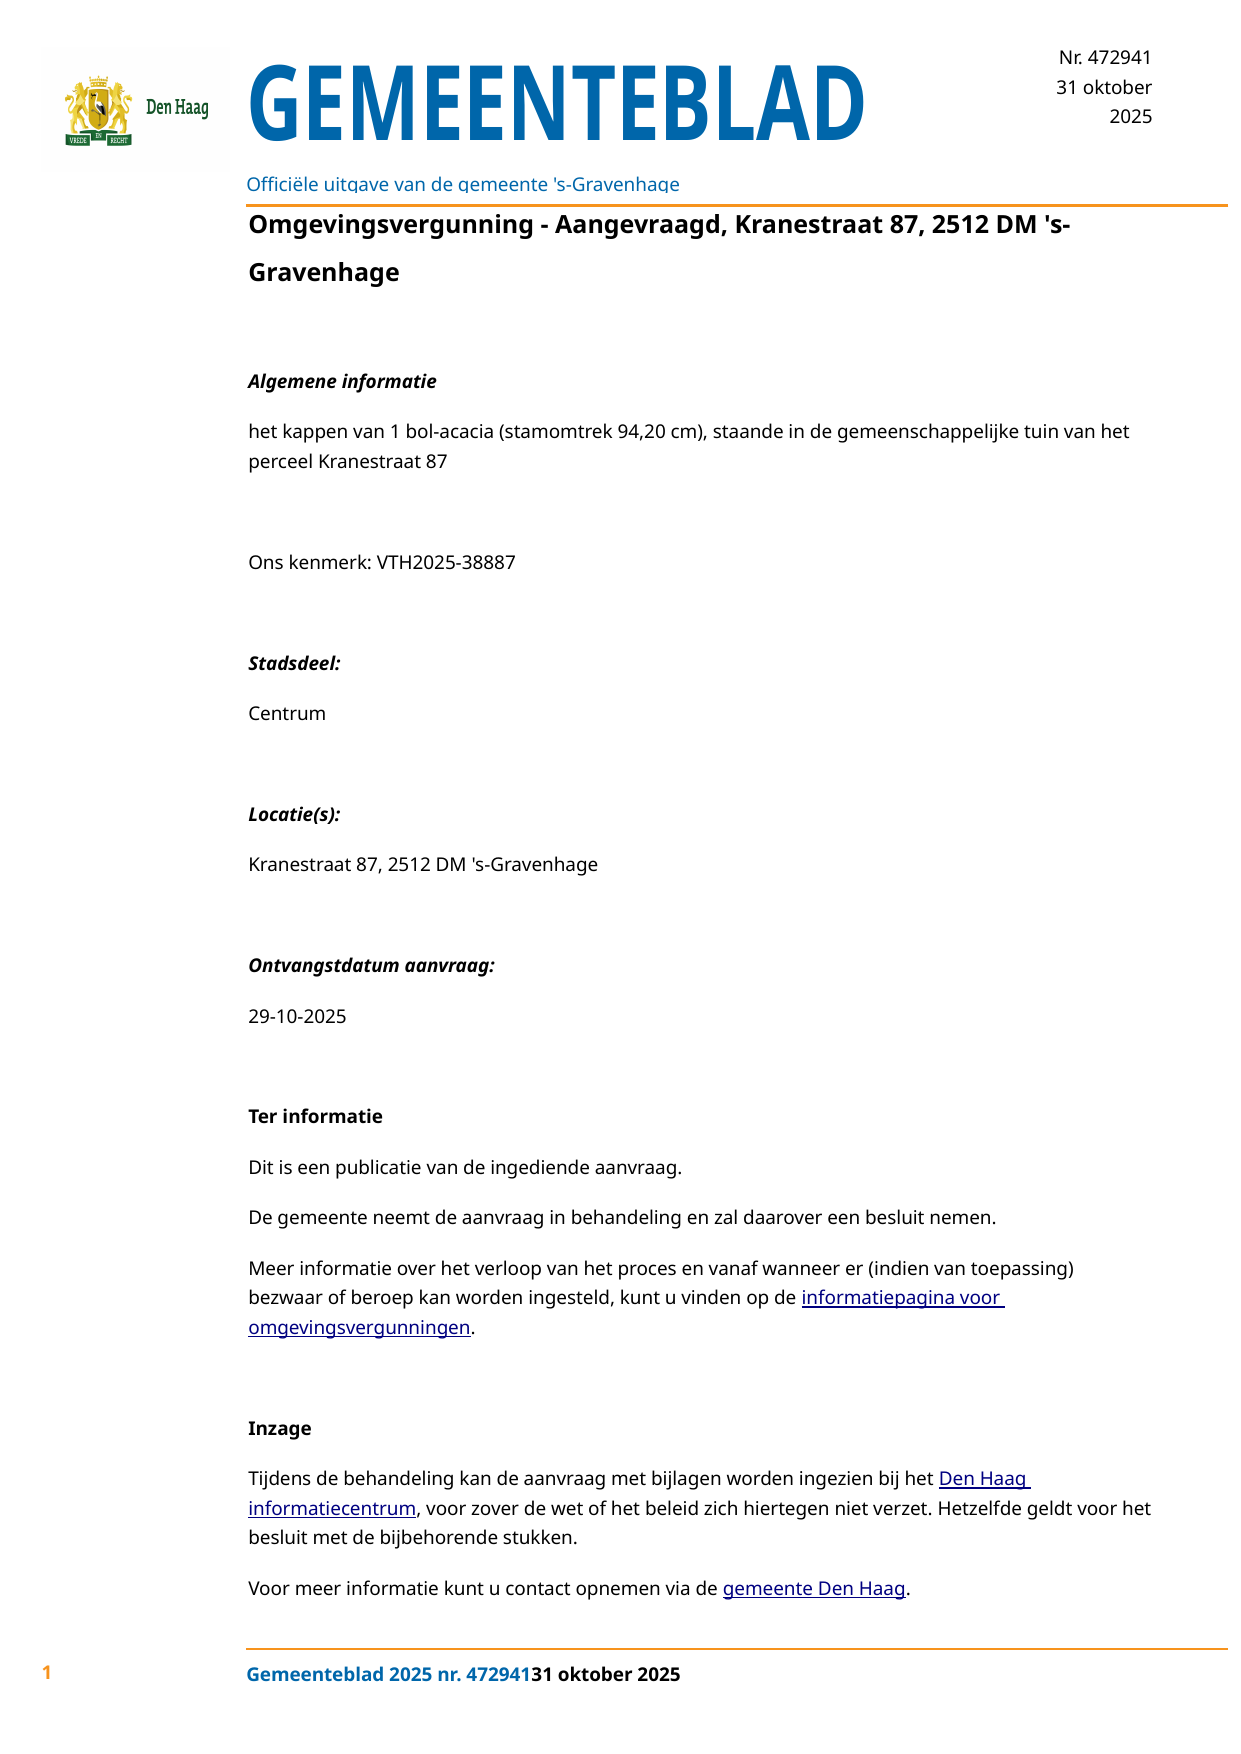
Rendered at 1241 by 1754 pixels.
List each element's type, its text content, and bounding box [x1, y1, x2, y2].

text Voor meer informatie kunt u contact opnemen via de gemeente Den Haag. [248, 1575, 1152, 1601]
text Centrum [248, 700, 1152, 726]
text Stadsdeel: [248, 650, 1152, 676]
text 29-10-2025 [248, 1003, 1152, 1029]
text Meer informatie over het verloop van het proces en vanaf wanneer er (indien van toepassing) bezwaar of beroep kan worden ingesteld, kunt u vinden op de informatiepagina voor omgevingsvergunningen. [248, 1255, 1152, 1340]
picture [41, 47, 231, 172]
text Tijdens de behandeling kan de aanvraag met bijlagen worden ingezien bij het Den Haag informatiecentrum, voor zover de wet of het beleid zich hiertegen niet verzet. Hetzelfde geldt voor het besluit met de bijbehorende stukken. [248, 1465, 1152, 1550]
text Dit is een publicatie van de ingediende aanvraag. [248, 1154, 1152, 1180]
text het kappen van 1 bol-acacia (stamomtrek 94,20 cm), staande in de gemeenschappelijke tuin van het perceel Kranestraat 87 [248, 419, 1152, 474]
text Locatie(s): [248, 801, 1152, 827]
text Ontvangstdatum aanvraag: [248, 952, 1152, 978]
text De gemeente neemt de aanvraag in behandeling en zal daarover een besluit nemen. [248, 1204, 1152, 1230]
text Ter informatie [248, 1104, 1152, 1129]
text Inzage [248, 1415, 1152, 1441]
text Kranestraat 87, 2512 DM 's-Gravenhage [248, 852, 1152, 877]
text Algemene informatie [248, 368, 1152, 394]
text Omgevingsvergunning - Aangevraagd, Kranestraat 87, 2512 DM 's-Gravenhage [248, 207, 1152, 288]
text Ons kenmerk: VTH2025-38887 [248, 549, 1152, 575]
